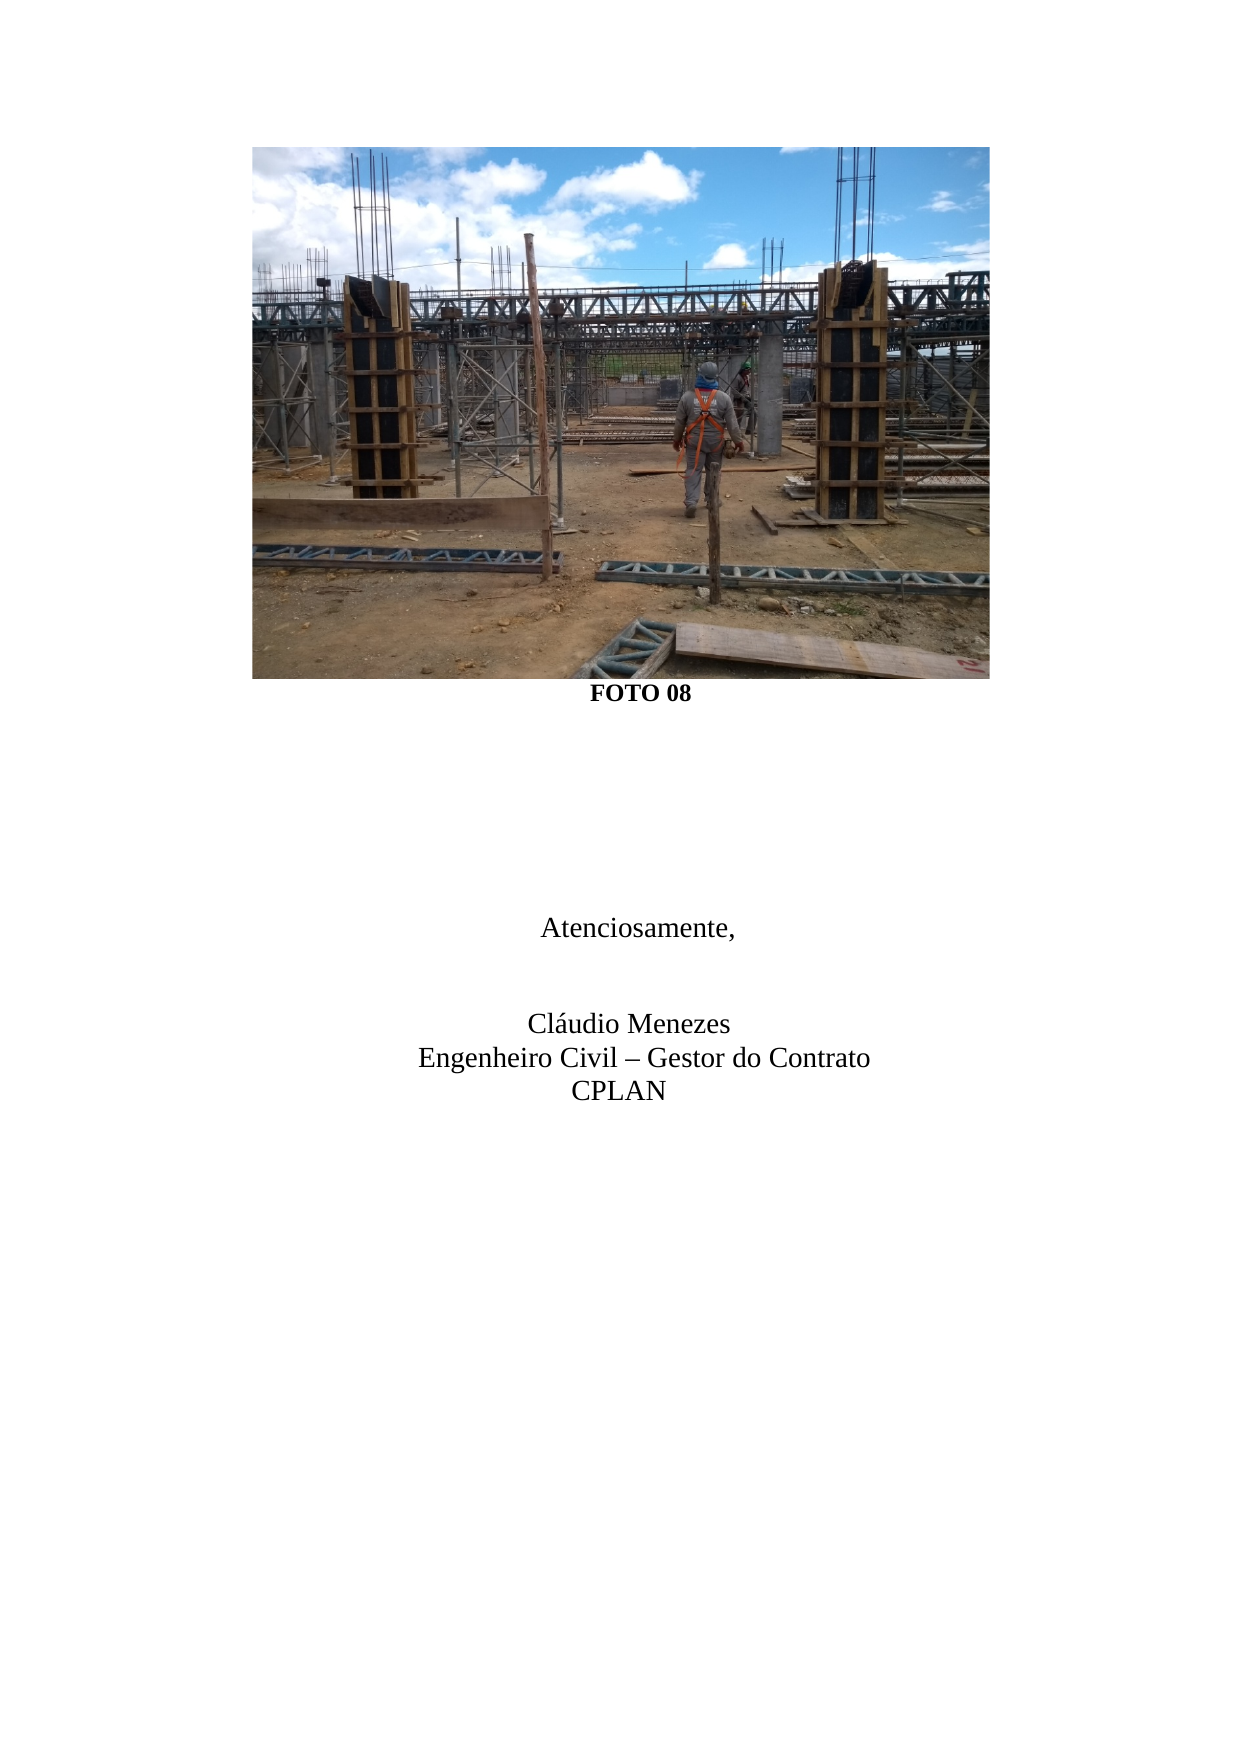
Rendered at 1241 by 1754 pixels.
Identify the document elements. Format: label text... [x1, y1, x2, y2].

text Atenciosamente, [177, 910, 1063, 944]
text Cláudio Menezes [177, 1006, 1063, 1040]
text CPLAN [177, 1073, 1063, 1107]
text Engenheiro Civil – Gestor do Contrato [177, 1040, 1063, 1073]
text FOTO 08 [177, 678, 1063, 707]
picture [252, 147, 990, 679]
